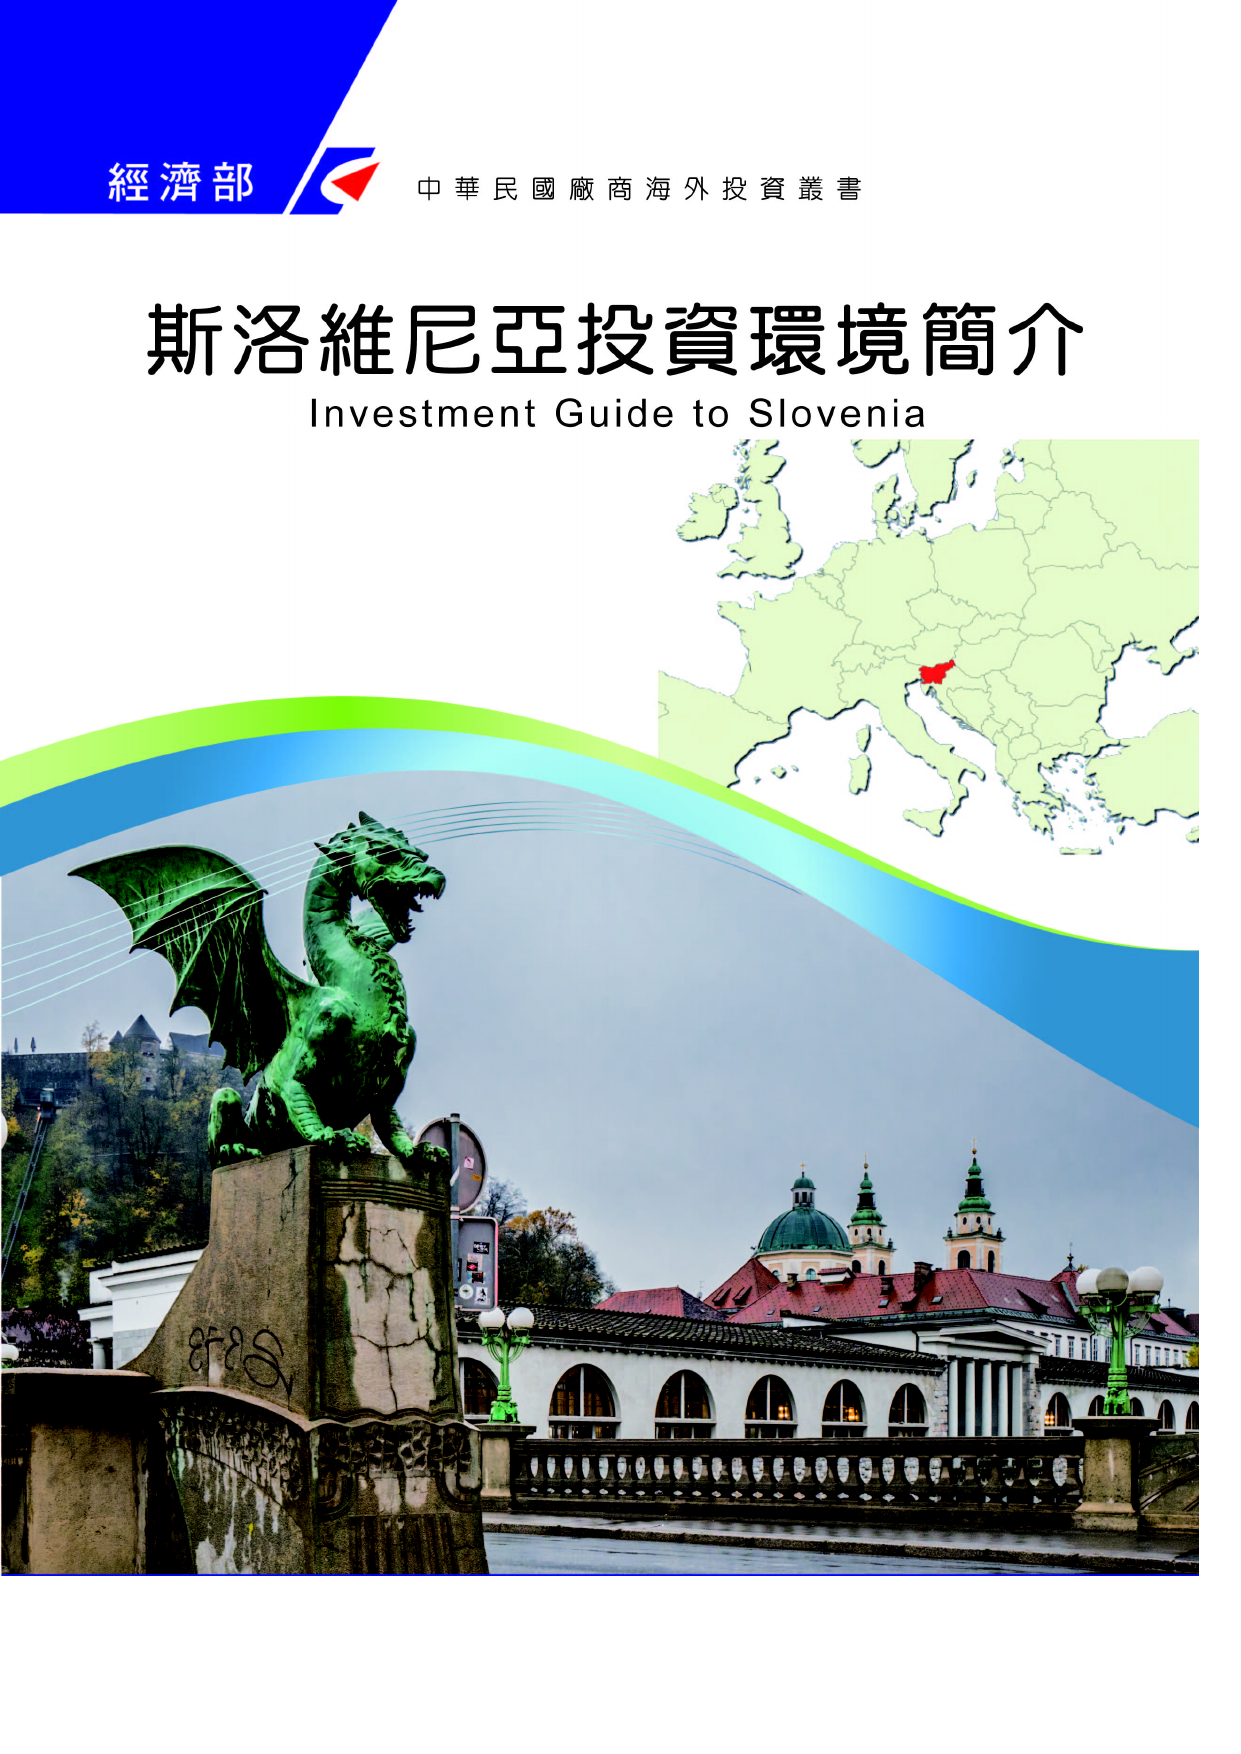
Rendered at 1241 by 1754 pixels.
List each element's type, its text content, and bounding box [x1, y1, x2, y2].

text Department of Investment Services, Ministry of Economic Affairs [0, 1652, 1240, 1678]
text 經濟部投資業務處 編印 [0, 1599, 1240, 1647]
text 中華民國１０９年１２月 [0, 1682, 1240, 1718]
